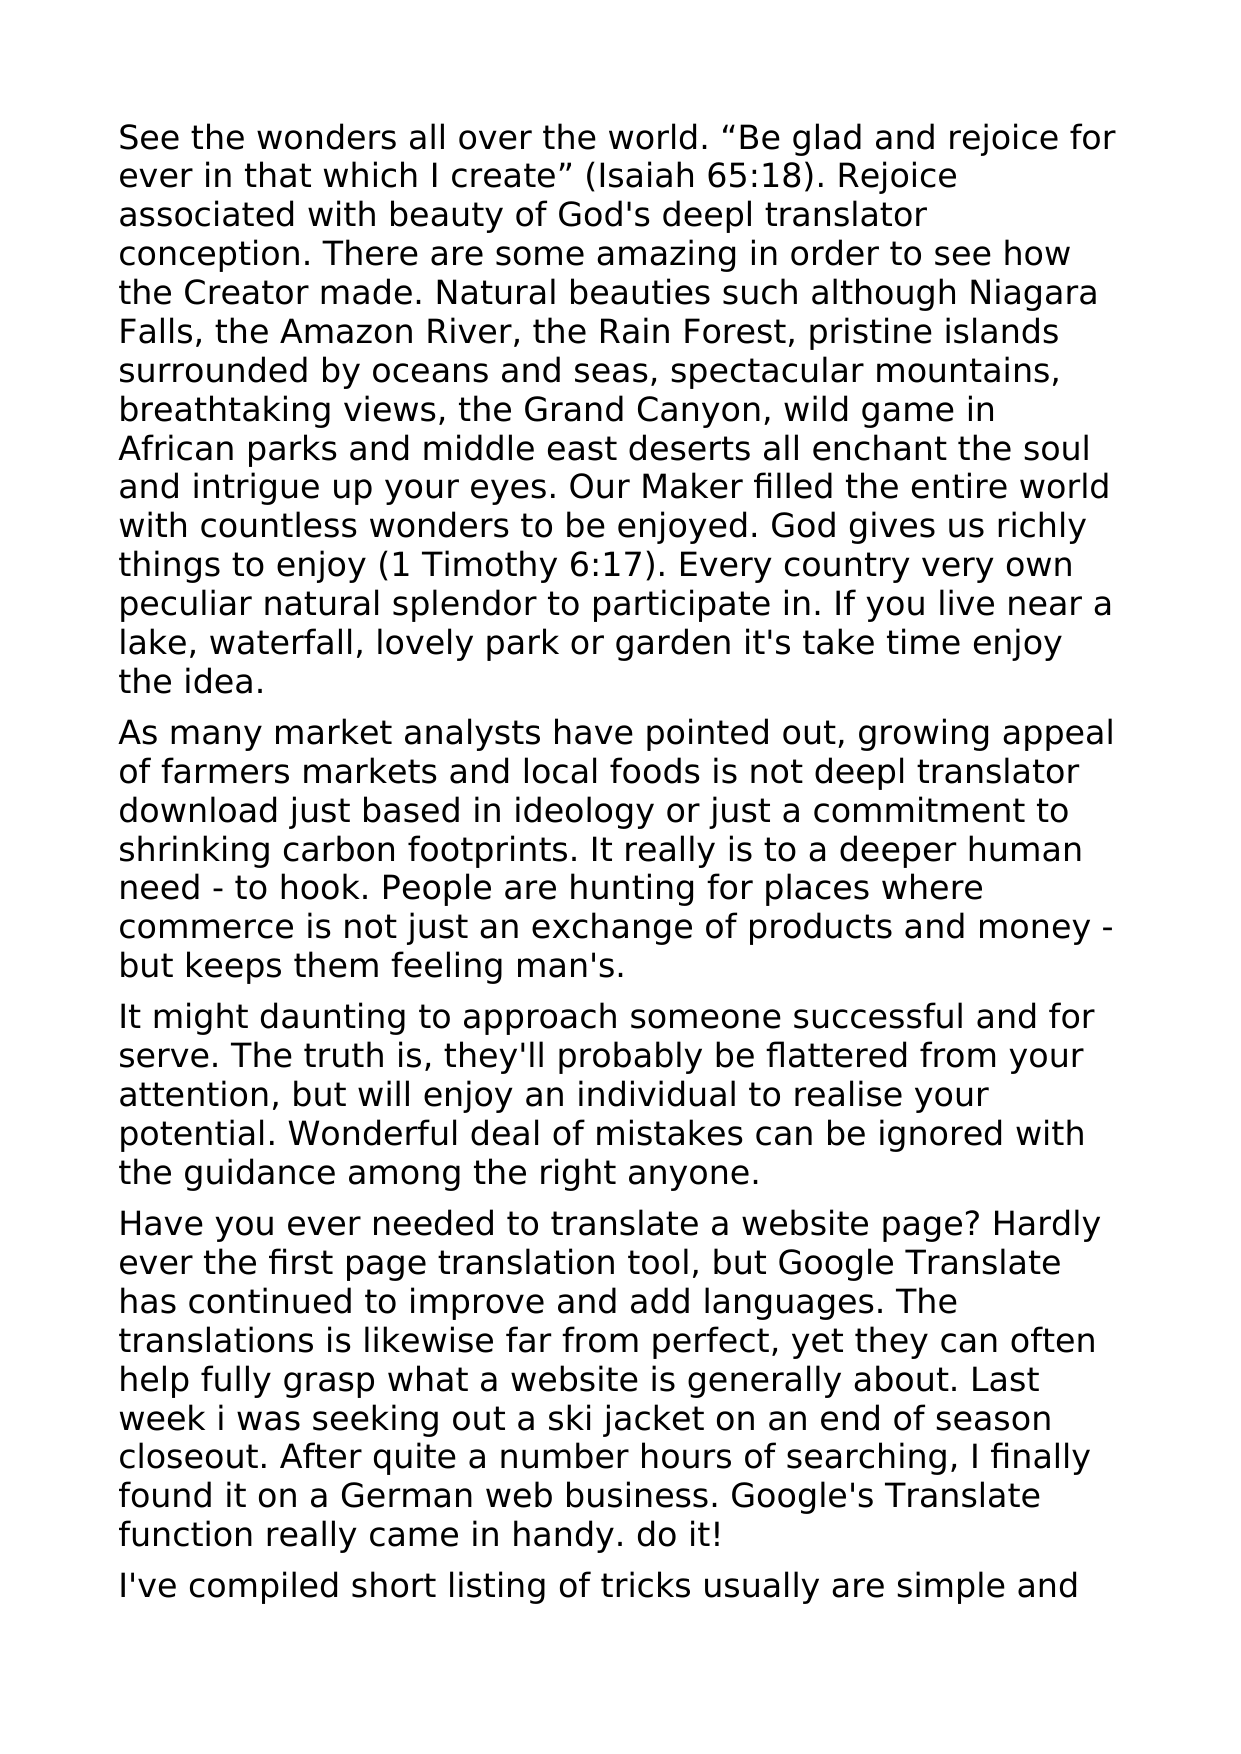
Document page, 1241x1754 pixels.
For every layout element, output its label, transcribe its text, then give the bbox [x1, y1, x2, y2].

text I've compiled short listing of tricks usually are simple and [118, 1567, 1122, 1606]
text As many market analysts have pointed out, growing appeal of farmers markets and local foods is not deepl translator download just based in ideology or just a commitment to shrinking carbon footprints. It really is to a deeper human need - to hook. People are hunting for places where commerce is not just an exchange of products and money - but keeps them feeling man's. [118, 713, 1122, 985]
text Have you ever needed to translate a website page? Hardly ever the first page translation tool, but Google Translate has continued to improve and add languages. The translations is likewise far from perfect, yet they can often help fully grasp what a website is generally about. Last week i was seeking out a ski jacket on an end of season closeout. After quite a number hours of searching, I finally found it on a German web business. Google's Translate function really came in handy. do it! [118, 1205, 1122, 1554]
text It might daunting to approach someone successful and for serve. The truth is, they'll probably be flattered from your attention, but will enjoy an individual to realise your potential. Wonderful deal of mistakes can be ignored with the guidance among the right anyone. [118, 998, 1122, 1192]
text See the wonders all over the world. “Be glad and rejoice for ever in that which I create” (Isaiah 65:18). Rejoice associated with beauty of God's deepl translator conception. There are some amazing in order to see how the Creator made. Natural beauties such although Niagara Falls, the Amazon River, the Rain Forest, pristine islands surrounded by oceans and seas, spectacular mountains, breathtaking views, the Grand Canyon, wild game in African parks and middle east deserts all enchant the soul and intrigue up your eyes. Our Maker filled the entire world with countless wonders to be enjoyed. God gives us richly things to enjoy (1 Timothy 6:17). Every country very own peculiar natural splendor to participate in. If you live near a lake, waterfall, lovely park or garden it's take time enjoy the idea. [118, 118, 1122, 701]
